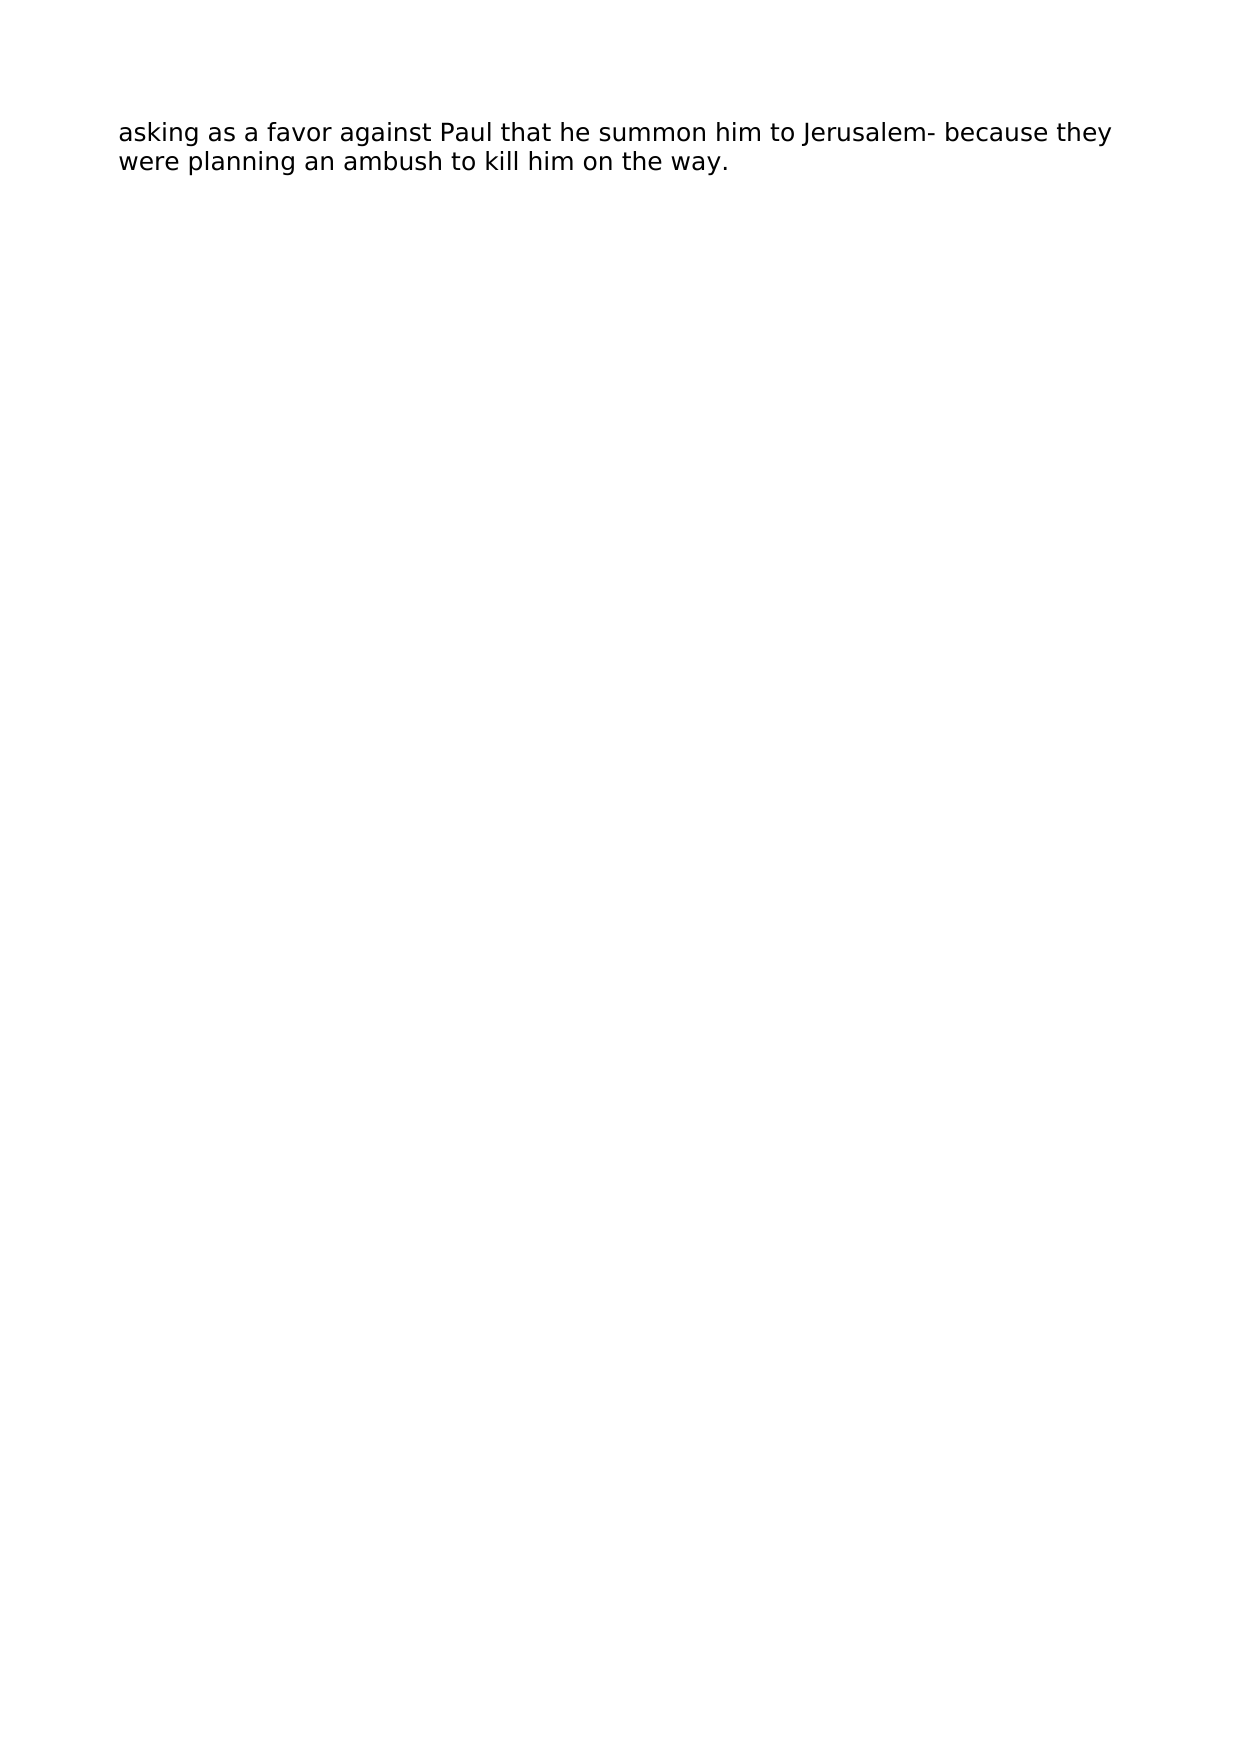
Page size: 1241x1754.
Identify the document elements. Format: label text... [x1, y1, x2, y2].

text asking as a favor against Paul that he summon him to Jerusalem- because they were planning an ambush to kill him on the way. [118, 118, 1122, 176]
